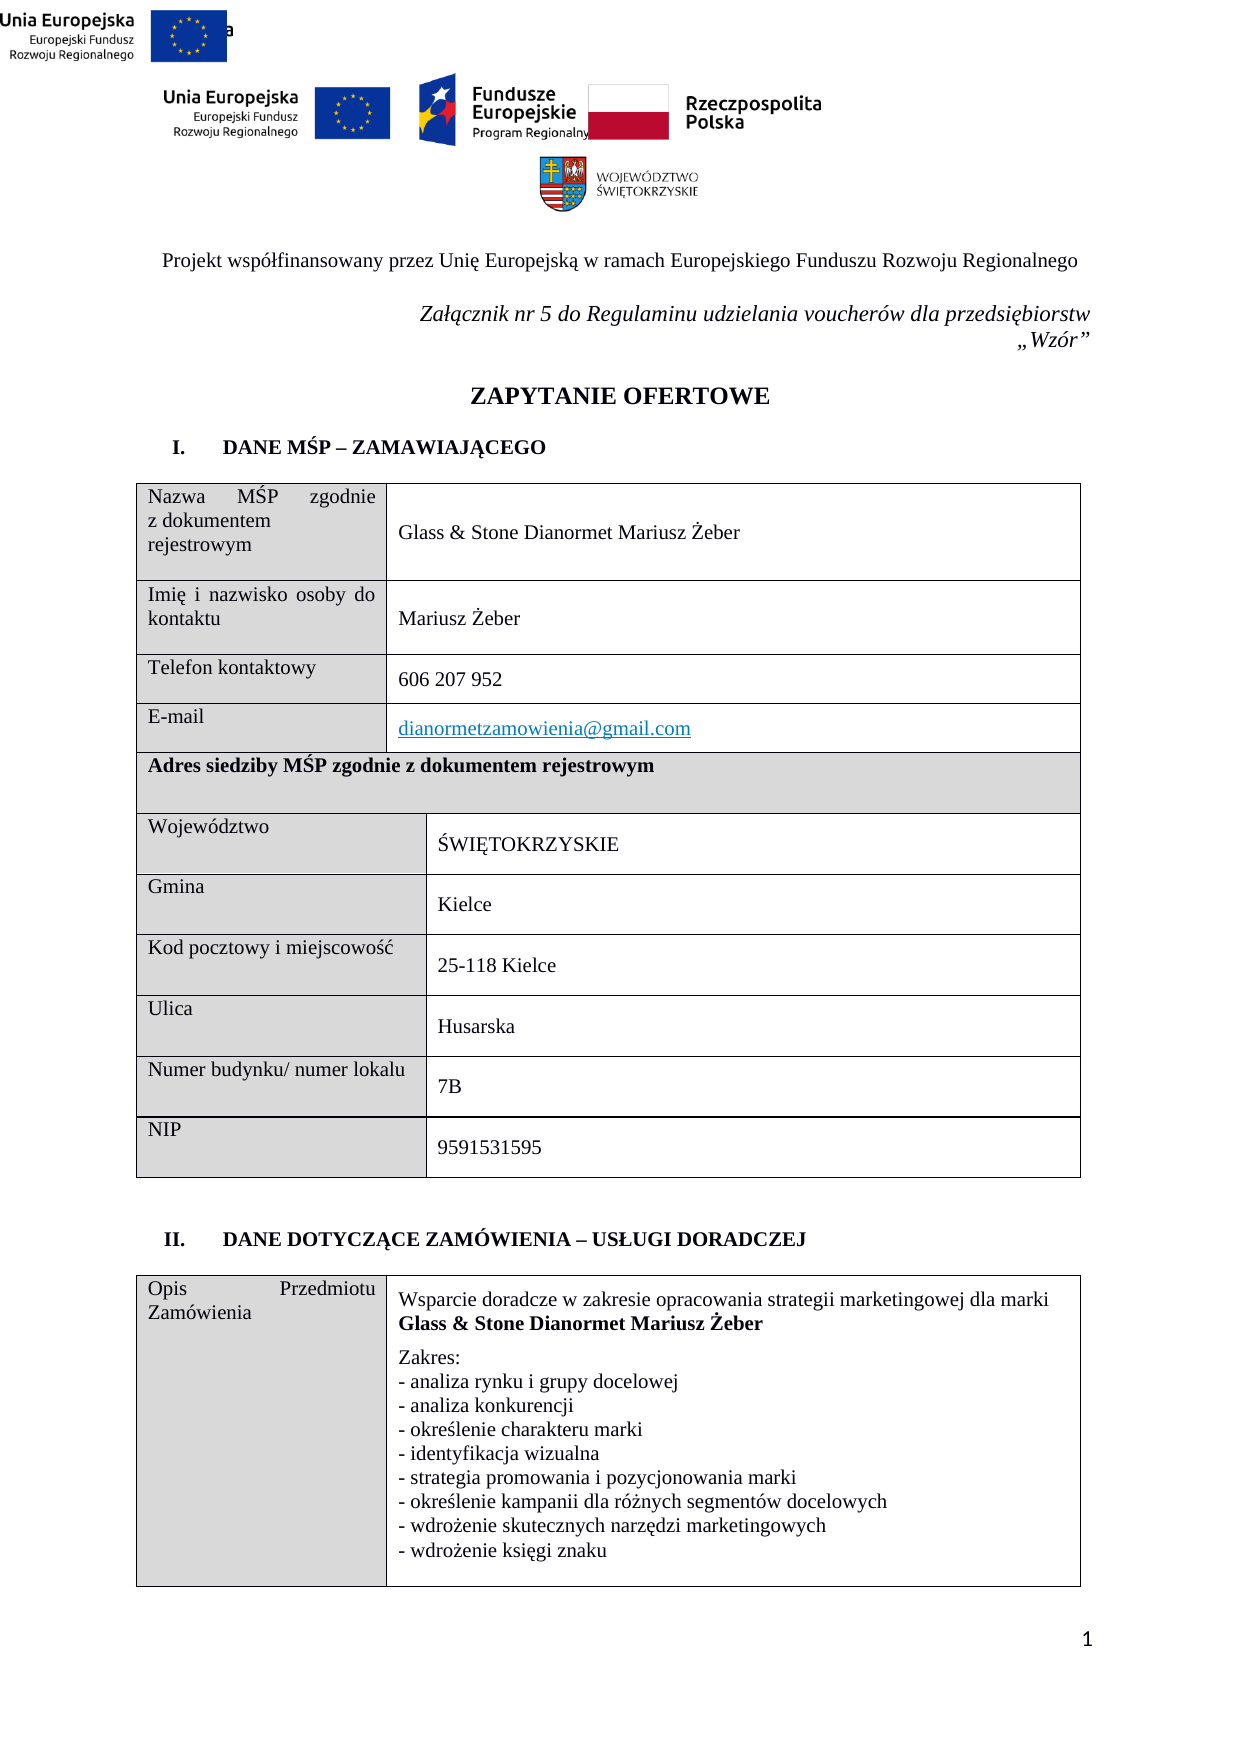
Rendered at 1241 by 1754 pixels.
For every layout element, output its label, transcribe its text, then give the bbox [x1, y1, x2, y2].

text ZAPYTANIE OFERTOWE [148, 381, 1093, 409]
list DANE DOTYCZĄCE ZAMÓWIENIA – USŁUGI DORADCZEJ [185, 1227, 1093, 1251]
table_header Nazwa MŚP zgodnie z dokumentem rejestrowym [137, 484, 386, 580]
table_header Wsparcie doradcze w zakresie opracowania strategii marketingowej dla marki Glass & Stone Dianormet Mariusz Żeber Zakres: - analiza rynku i grupy docelowej - analiza konkurencji - określenie charakteru marki - identyfikacja wizualna - strategia promowania i pozycjonowania marki - określenie kampanii dla różnych segmentów docelowych - wdrożenie skutecznych narzędzi marketingowych - wdrożenie księgi znaku [387, 1276, 1080, 1586]
table_cell 606 207 952 [387, 655, 1080, 703]
table_cell Ulica [137, 996, 426, 1056]
table_cell E-mail [137, 704, 386, 752]
table_cell Kielce [427, 875, 1080, 934]
table_cell ŚWIĘTOKRZYSKIE [427, 814, 1080, 873]
table_header Glass & Stone Dianormet Mariusz Żeber [387, 484, 1080, 580]
picture [423, 725, 430, 733]
table_cell Numer budynku/ numer lokalu [137, 1057, 426, 1116]
table_header Opis Przedmiotu Zamówienia [137, 1276, 386, 1586]
table_cell Kod pocztowy i miejscowość [137, 935, 426, 995]
table_cell Telefon kontaktowy [137, 655, 386, 703]
list DANE MŚP – ZAMAWIAJĄCEGO [185, 435, 1093, 459]
table_cell Mariusz Żeber [387, 581, 1080, 654]
table_cell 25-118 Kielce [427, 935, 1080, 995]
table_cell 9591531595 [427, 1118, 1080, 1177]
picture [164, 76, 391, 145]
picture [0, 0, 233, 72]
table_cell 7B [427, 1057, 1080, 1116]
table_cell NIP [137, 1118, 426, 1177]
table_cell Gmina [137, 875, 426, 934]
picture [587, 721, 601, 725]
table_cell Województwo [137, 814, 426, 873]
table_cell dianormetzamowienia@gmail.com [387, 704, 1080, 752]
picture [419, 73, 821, 218]
table_cell Adres siedziby MŚP zgodnie z dokumentem rejestrowym [137, 753, 1080, 813]
table_cell Husarska [427, 996, 1080, 1056]
table_cell Imię i nazwisko osoby do kontaktu [137, 581, 386, 654]
picture [444, 725, 452, 733]
